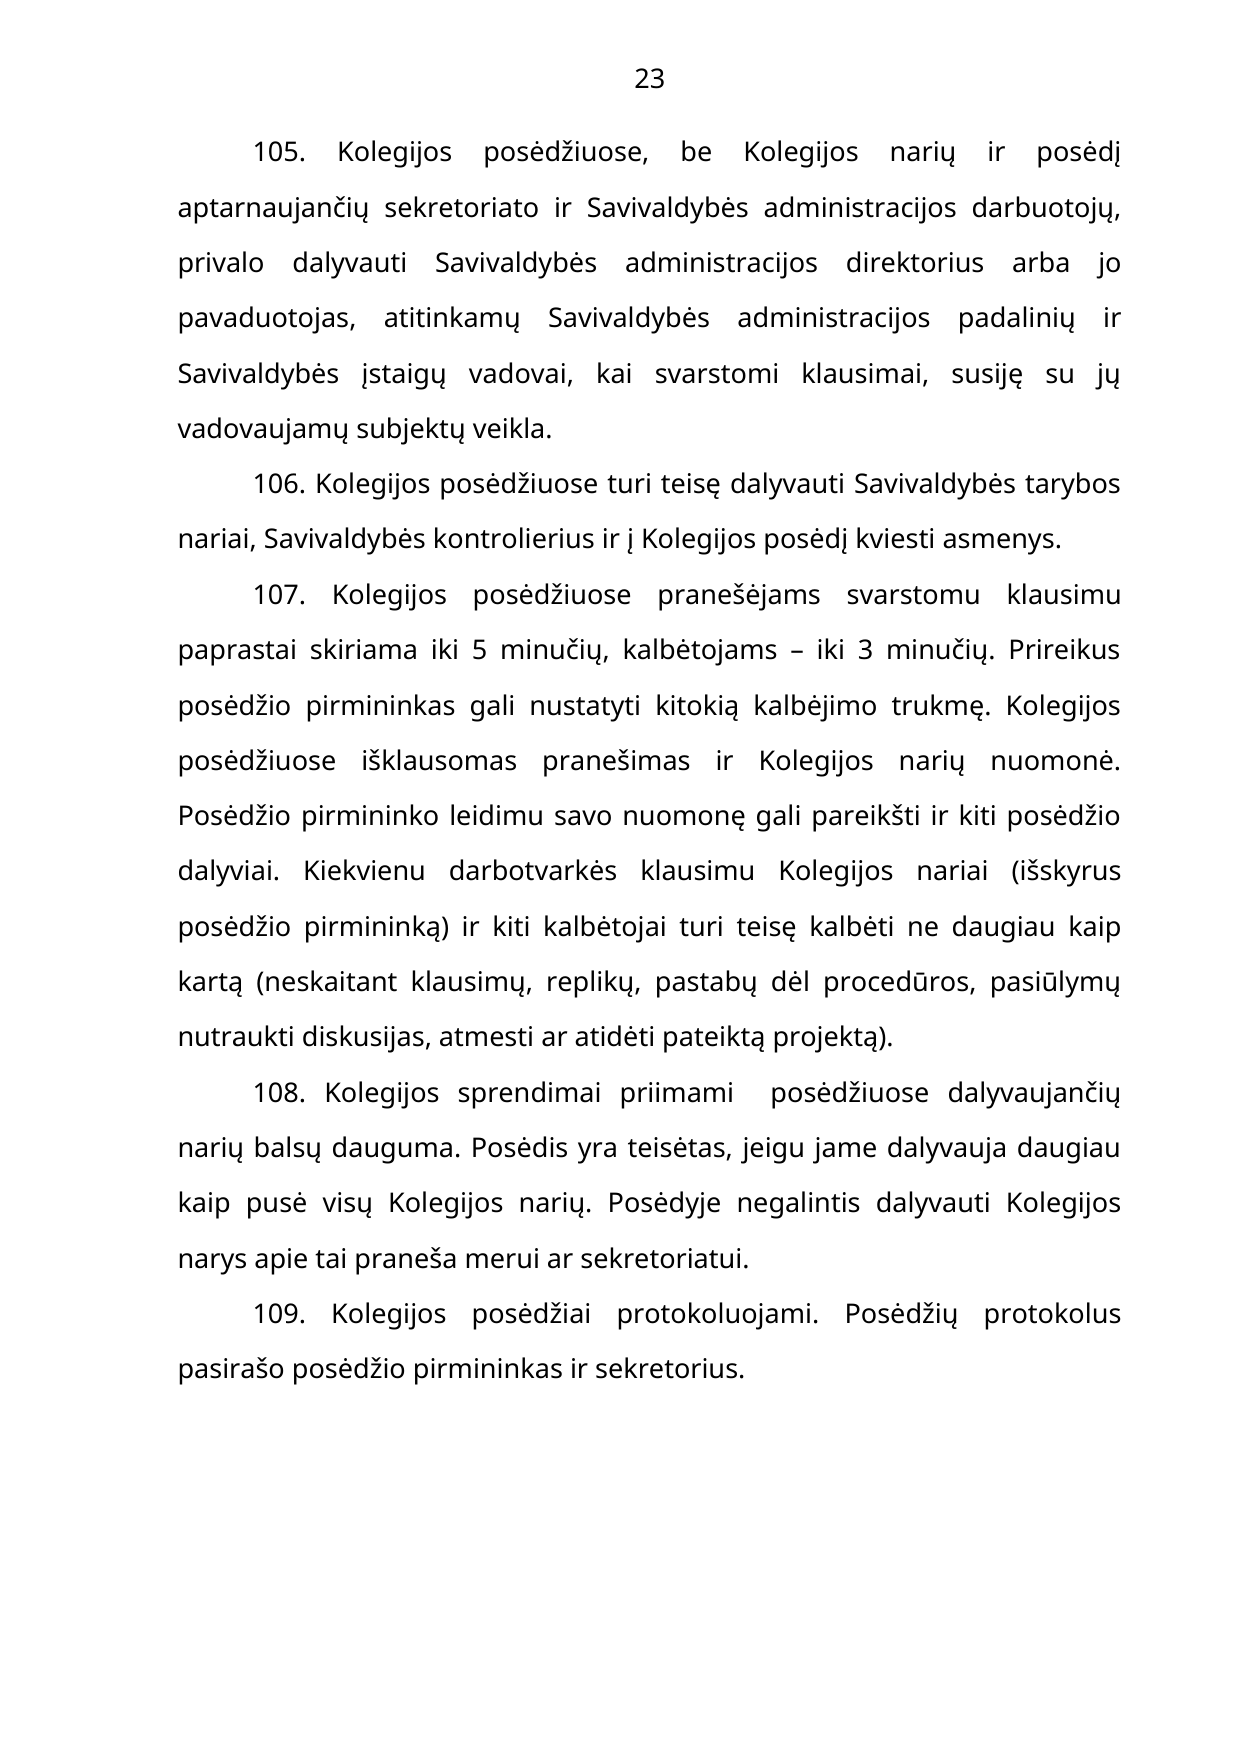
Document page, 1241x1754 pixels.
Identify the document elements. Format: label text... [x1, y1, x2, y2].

text 106. Kolegijos posėdžiuose turi teisę dalyvauti Savivaldybės tarybos nariai, Savivaldybės kontrolierius ir į Kolegijos posėdį kviesti asmenys. [177, 465, 1122, 557]
text 109. Kolegijos posėdžiai protokoluojami. Posėdžių protokolus pasirašo posėdžio pirmininkas ir sekretorius. [177, 1294, 1122, 1387]
text 107. Kolegijos posėdžiuose pranešėjams svarstomu klausimu paprastai skiriama iki 5 minučių, kalbėtojams – iki 3 minučių. Prireikus posėdžio pirmininkas gali nustatyti kitokią kalbėjimo trukmę. Kolegijos posėdžiuose išklausomas pranešimas ir Kolegijos narių nuomonė. Posėdžio pirmininko leidimu savo nuomonę gali pareikšti ir kiti posėdžio dalyviai. Kiekvienu darbotvarkės klausimu Kolegijos nariai (išskyrus posėdžio pirmininką) ir kiti kalbėtojai turi teisę kalbėti ne daugiau kaip kartą (neskaitant klausimų, replikų, pastabų dėl procedūros, pasiūlymų nutraukti diskusijas, atmesti ar atidėti pateiktą projektą). [177, 575, 1122, 1055]
text 108. Kolegijos sprendimai priimami posėdžiuose dalyvaujančių narių balsų dauguma. Posėdis yra teisėtas, jeigu jame dalyvauja daugiau kaip pusė visų Kolegijos narių. Posėdyje negalintis dalyvauti Kolegijos narys apie tai praneša merui ar sekretoriatui. [177, 1073, 1122, 1276]
text 105. Kolegijos posėdžiuose, be Kolegijos narių ir posėdį aptarnaujančių sekretoriato ir Savivaldybės administracijos darbuotojų, privalo dalyvauti Savivaldybės administracijos direktorius arba jo pavaduotojas, atitinkamų Savivaldybės administracijos padalinių ir Savivaldybės įstaigų vadovai, kai svarstomi klausimai, susiję su jų vadovaujamų subjektų veikla. [177, 133, 1122, 446]
